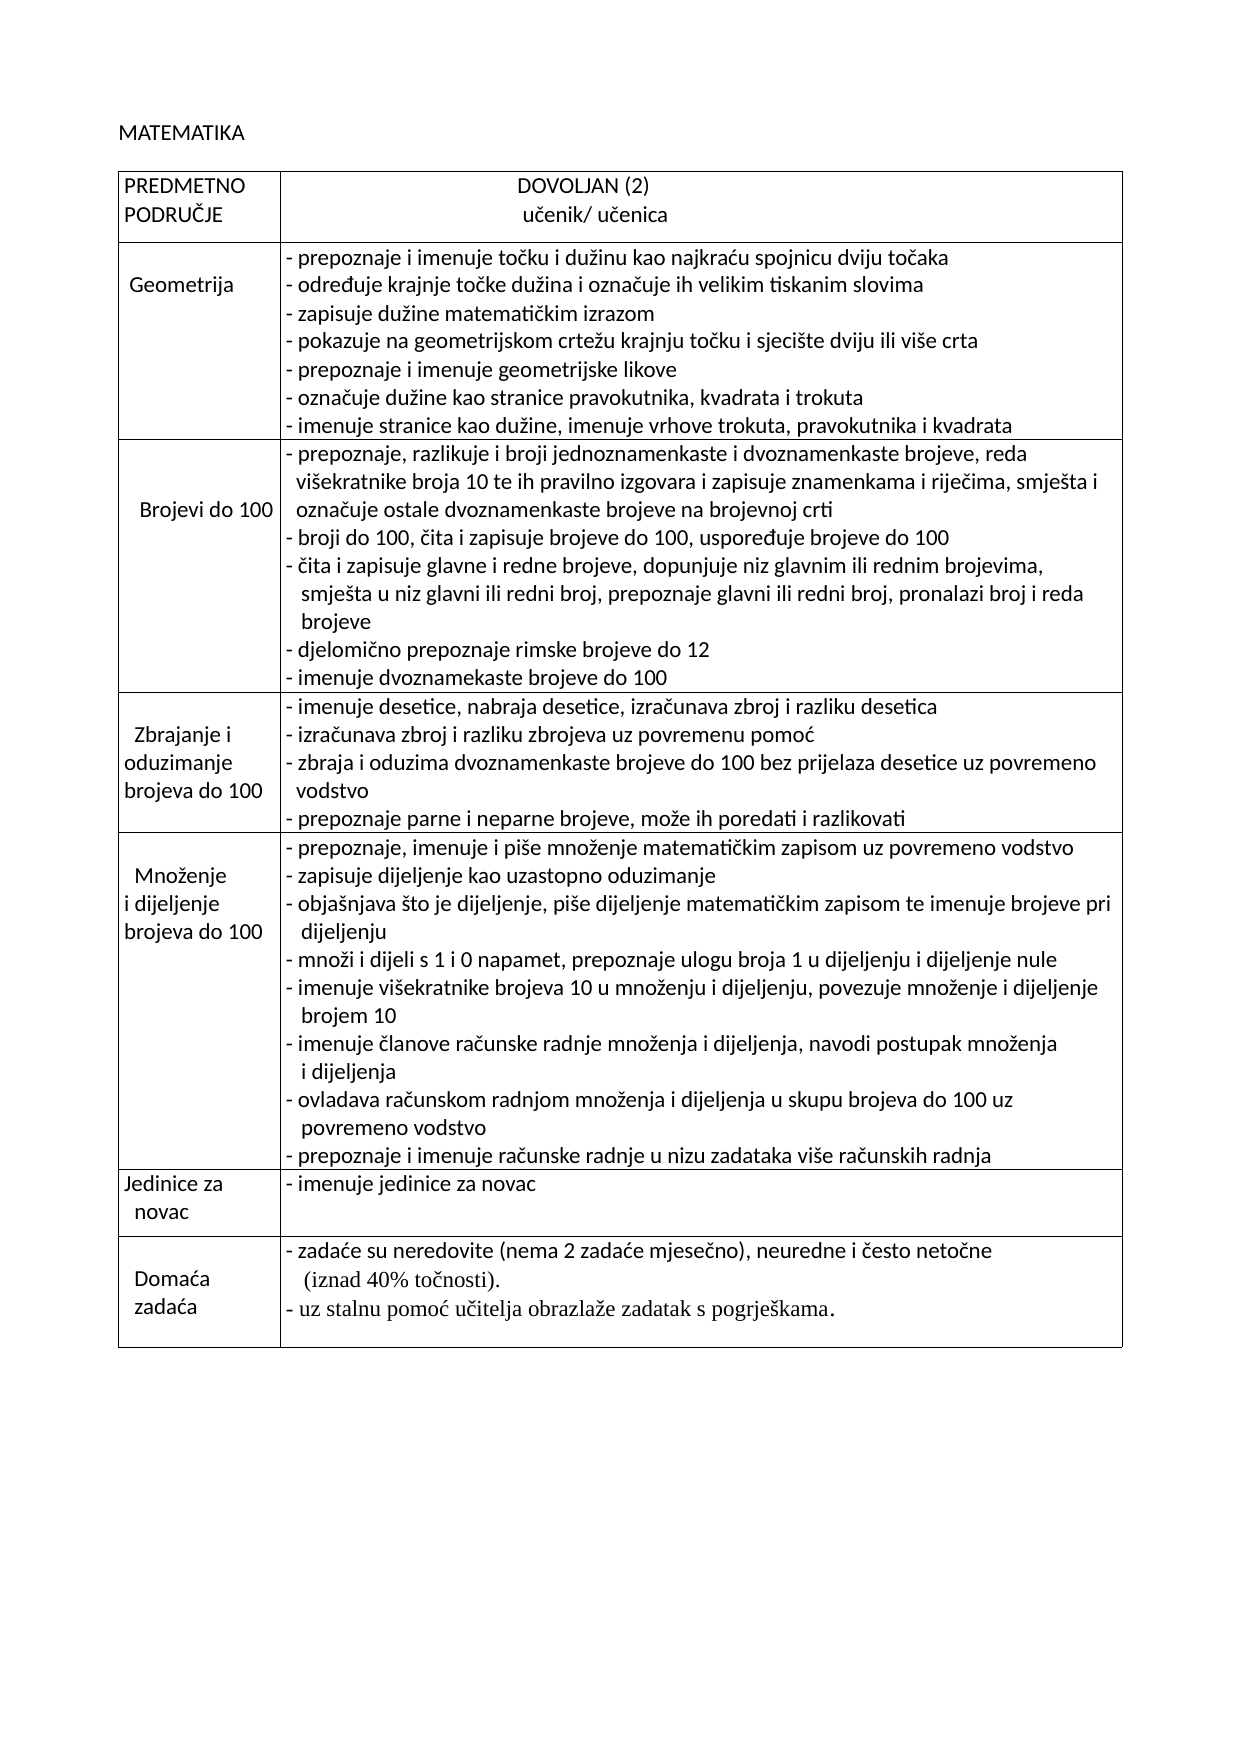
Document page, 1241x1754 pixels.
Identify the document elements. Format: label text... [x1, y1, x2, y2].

table_header DOVOLJAN (2) učenik/ učenica [281, 172, 1122, 242]
table_cell Brojevi do 100 [119, 440, 280, 691]
text MATEMATIKA [118, 118, 1122, 146]
table_header PREDMETNO PODRUČJE [119, 172, 280, 242]
table_cell Geometrija [119, 243, 280, 439]
table_cell Jedinice za novac [119, 1170, 280, 1236]
table_cell Zbrajanje i oduzimanje brojeva do 100 [119, 693, 280, 832]
table_cell - imenuje jedinice za novac [281, 1170, 1122, 1236]
table_cell Domaća zadaća [119, 1237, 280, 1346]
table_cell - imenuje desetice, nabraja desetice, izračunava zbroj i razliku desetica - izračunava zbroj i razliku zbrojeva uz povremenu pomoć - zbraja i oduzima dvoznamenkaste brojeve do 100 bez prijelaza desetice uz povremeno vodstvo - prepoznaje parne i neparne brojeve, može ih poredati i razlikovati [281, 693, 1122, 832]
table_cell - prepoznaje, razlikuje i broji jednoznamenkaste i dvoznamenkaste brojeve, reda višekratnike broja 10 te ih pravilno izgovara i zapisuje znamenkama i riječima, smješta i označuje ostale dvoznamenkaste brojeve na brojevnoj crti - broji do 100, čita i zapisuje brojeve do 100, uspoređuje brojeve do 100 - čita i zapisuje glavne i redne brojeve, dopunjuje niz glavnim ili rednim brojevima, smješta u niz glavni ili redni broj, prepoznaje glavni ili redni broj, pronalazi broj i reda brojeve - djelomično prepoznaje rimske brojeve do 12 - imenuje dvoznamekaste brojeve do 100 [281, 440, 1122, 691]
table_cell - prepoznaje i imenuje točku i dužinu kao najkraću spojnicu dviju točaka - određuje krajnje točke dužina i označuje ih velikim tiskanim slovima - zapisuje dužine matematičkim izrazom - pokazuje na geometrijskom crtežu krajnju točku i sjecište dviju ili više crta - prepoznaje i imenuje geometrijske likove - označuje dužine kao stranice pravokutnika, kvadrata i trokuta - imenuje stranice kao dužine, imenuje vrhove trokuta, pravokutnika i kvadrata [281, 243, 1122, 439]
table_cell Množenje i dijeljenje brojeva do 100 [119, 833, 280, 1169]
table_cell - zadaće su neredovite (nema 2 zadaće mjesečno), neuredne i često netočne (iznad 40% točnosti). - uz stalnu pomoć učitelja obrazlaže zadatak s pogrješkama. [281, 1237, 1122, 1346]
table_cell - prepoznaje, imenuje i piše množenje matematičkim zapisom uz povremeno vodstvo - zapisuje dijeljenje kao uzastopno oduzimanje - objašnjava što je dijeljenje, piše dijeljenje matematičkim zapisom te imenuje brojeve pri dijeljenju - množi i dijeli s 1 i 0 napamet, prepoznaje ulogu broja 1 u dijeljenju i dijeljenje nule - imenuje višekratnike brojeva 10 u množenju i dijeljenju, povezuje množenje i dijeljenje brojem 10 - imenuje članove računske radnje množenja i dijeljenja, navodi postupak množenja i dijeljenja - ovladava računskom radnjom množenja i dijeljenja u skupu brojeva do 100 uz povremeno vodstvo - prepoznaje i imenuje računske radnje u nizu zadataka više računskih radnja [281, 833, 1122, 1169]
